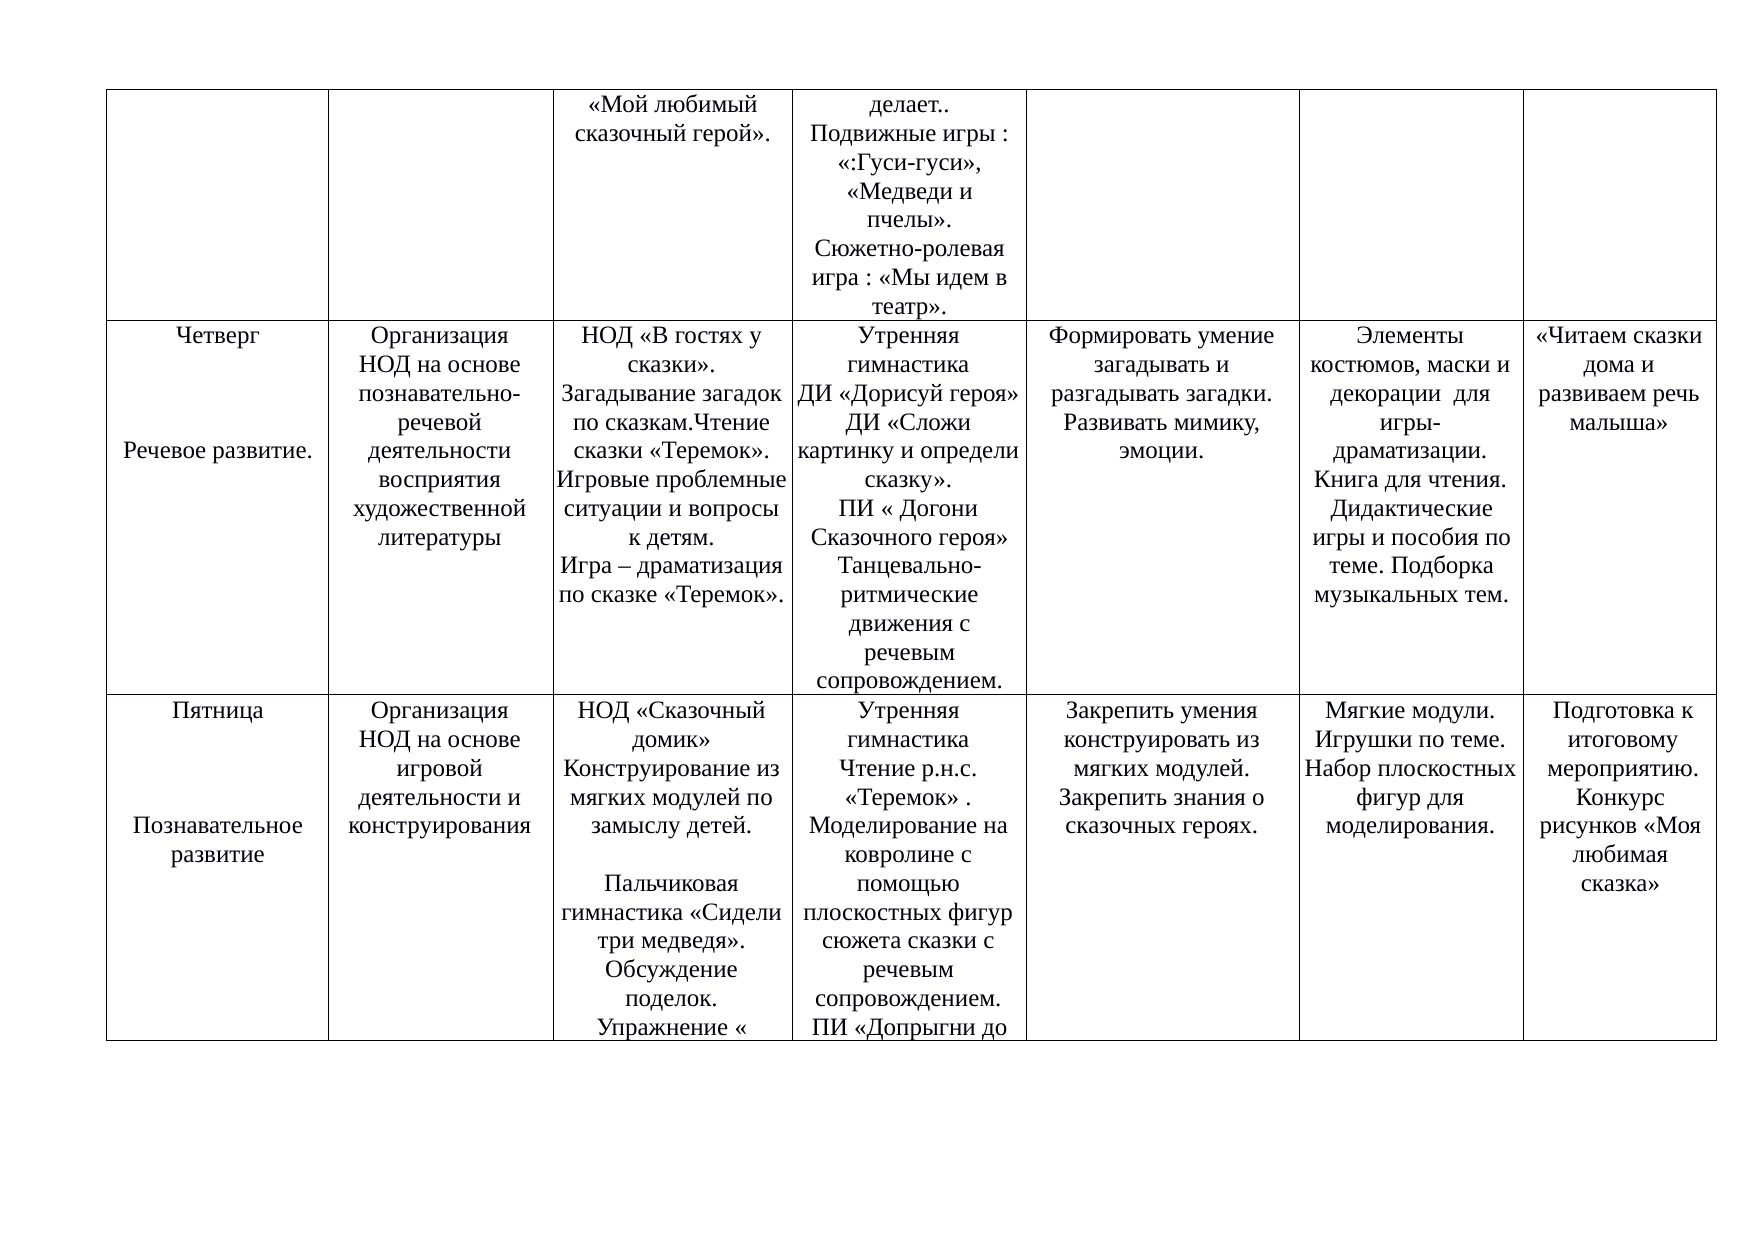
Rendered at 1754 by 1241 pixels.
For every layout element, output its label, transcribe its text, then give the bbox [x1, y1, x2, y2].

table_cell Утренняя гимнастика Чтение р.н.с. «Теремок» . Моделирование на ковролине с помощью плоскостных фигур сюжета сказки с речевым сопровождением. ПИ «Допрыгни до [793, 695, 1026, 1040]
table_cell Организация НОД на основе игровой деятельности и конструирования [329, 695, 553, 1040]
table_cell Утренняя гимнастика ДИ «Дорисуй героя» ДИ «Сложи картинку и определи сказку». ПИ « Догони Сказочного героя» Танцевально-ритмические движения с речевым сопровождением. [793, 321, 1026, 694]
table_cell НОД «В гостях у сказки». Загадывание загадок по сказкам.Чтение сказки «Теремок». Игровые проблемные ситуации и вопросы к детям. Игра – драматизация по сказке «Теремок». [554, 321, 792, 694]
table_cell делает.. Подвижные игры : «:Гуси-гуси», «Медведи и пчелы». Сюжетно-ролевая игра : «Мы идем в театр». [793, 90, 1026, 319]
table_cell Формировать умение загадывать и разгадывать загадки. Развивать мимику, эмоции. [1027, 321, 1299, 694]
table_cell «Мой любимый сказочный герой». [554, 90, 792, 319]
table_cell НОД «Сказочный домик» Конструирование из мягких модулей по замыслу детей. Пальчиковая гимнастика «Сидели три медведя». Обсуждение поделок. Упражнение « [554, 695, 792, 1040]
table_cell [329, 90, 553, 319]
table_cell Пятница Познавательное развитие [107, 695, 328, 1040]
table_cell [1300, 90, 1523, 319]
table_cell Закрепить умения конструировать из мягких модулей. Закрепить знания о сказочных героях. [1027, 695, 1299, 1040]
table_cell Подготовка к итоговому мероприятию. Конкурс рисунков «Моя любимая сказка» [1524, 695, 1716, 1040]
table_cell Четверг Речевое развитие. [107, 321, 328, 694]
table_cell Мягкие модули. Игрушки по теме. Набор плоскостных фигур для моделирования. [1300, 695, 1523, 1040]
table_cell [107, 90, 328, 319]
table_cell «Читаем сказки дома и развиваем речь малыша» [1524, 321, 1716, 694]
table_cell Элементы костюмов, маски и декорации для игры- драматизации. Книга для чтения. Дидактические игры и пособия по теме. Подборка музыкальных тем. [1300, 321, 1523, 694]
table_cell [1027, 90, 1299, 319]
table_cell Организация НОД на основе познавательно-речевой деятельности восприятия художественной литературы [329, 321, 553, 694]
table_cell [1524, 90, 1716, 319]
